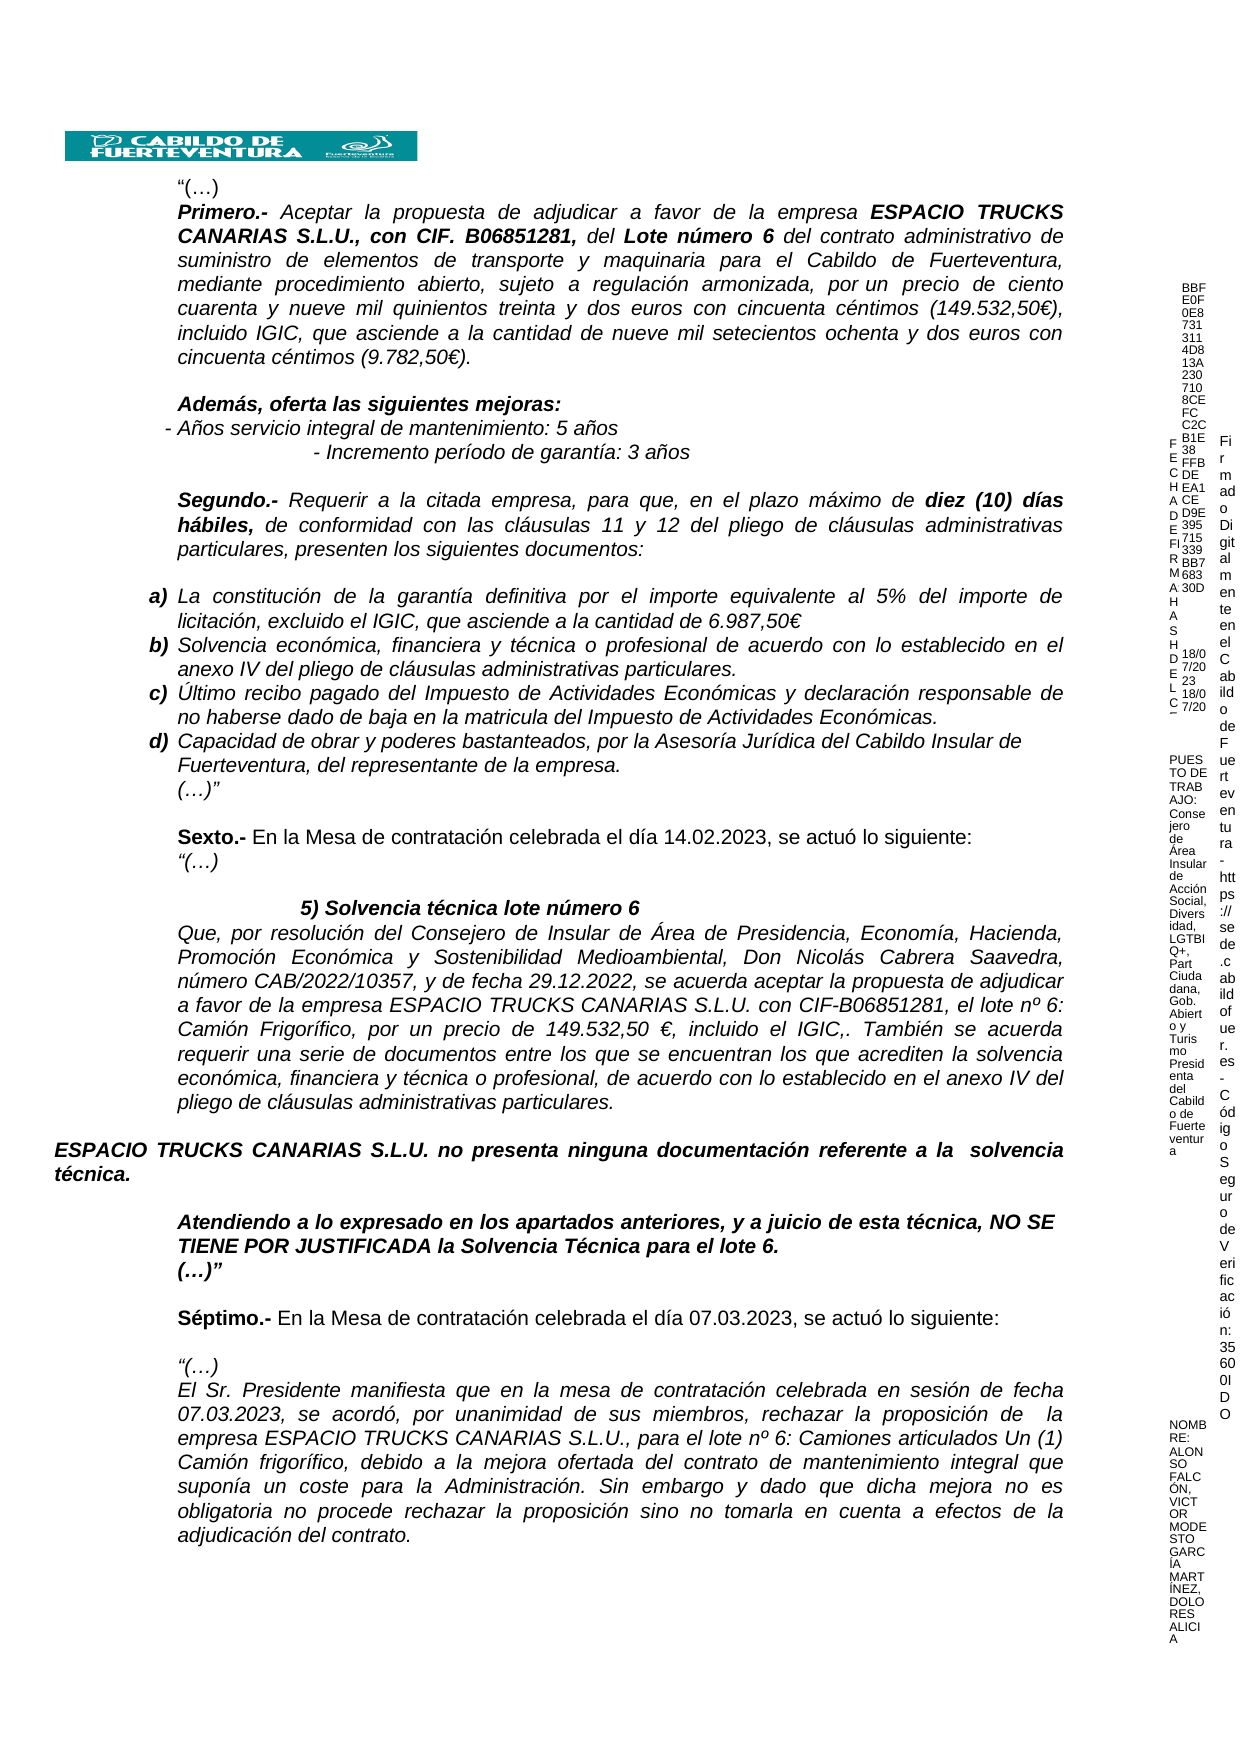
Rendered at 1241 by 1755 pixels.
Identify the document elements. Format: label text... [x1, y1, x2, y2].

subtitle Además, oferta las siguientes mejoras: [177, 393, 1179, 417]
text [1236, 1258, 1241, 1282]
list Años servicio integral de mantenimiento: 5 años [1209, 417, 1241, 1421]
text [1209, 1258, 1217, 1282]
list Solvencia técnica lote número 6 [300, 897, 1167, 921]
text (…)” [177, 1258, 1167, 1282]
text [1236, 777, 1241, 801]
picture [65, 131, 418, 161]
list 18/07/2023 [1182, 688, 1209, 713]
list PUESTO DE TRABAJO: [1169, 753, 1209, 807]
text ALONSO FALCÓN, VICTOR MODESTO GARCÍA MARTÍNEZ, DOLORES ALICIA [1169, 1446, 1207, 1646]
subtitle [1209, 393, 1241, 417]
text Séptimo.- En la Mesa de contratación celebrada el día 07.03.2023, se actuó lo siguiente: [177, 1306, 1167, 1329]
list 18/07/2023 [1182, 647, 1209, 688]
text Sexto.- En la Mesa de contratación celebrada el día 14.02.2023, se actuó lo siguiente: [177, 825, 1167, 849]
subtitle ESPACIO TRUCKS CANARIAS S.L.U. no presenta ninguna documentación referente a la solvencia técnica. [54, 1138, 1064, 1186]
text “(…) [177, 1354, 1217, 1378]
list FECHA DE FIRMA: HASH DEL CERTIFICADO: [1169, 436, 1184, 713]
text [1209, 849, 1217, 873]
text Que, por resolución del Consejero de Insular de Área de Presidencia, Economía, Hacienda, Promoción Económica y Sostenibilidad Medioambiental, Don Nicolás Cabrera Saavedra, número CAB/2022/10357, y de fecha 29.12.2022, se acuerda aceptar la propuesta de adjudicar a favor de la empresa ESPACIO TRUCKS CANARIAS S.L.U. con CIF-B06851281, el lote nº 6: Camión Frigorífico, por un precio de 149.532,50 €, incluido el IGIC,. También se acuerda requerir una serie de documentos entre los que se encuentran los que acrediten la solvencia económica, financiera y técnica o profesional, de acuerdo con lo establecido en el anexo IV del pliego de cláusulas administrativas particulares. [177, 921, 1064, 1114]
text “(…) [177, 849, 1167, 873]
list Incremento período de garantía: 3 años [313, 440, 1167, 464]
text [1236, 1354, 1241, 1378]
list Capacidad de obrar y poderes bastanteados, por la Asesoría Jurídica del Cabildo Insular de Fuerteventura, del representante de la empresa. [149, 729, 1052, 777]
text (…)” [177, 777, 1167, 801]
text Atendiendo a lo expresado en los apartados anteriores, y a juicio de esta técnica, NO SE TIENE POR JUSTIFICADA la Solvencia Técnica para el lote 6. [177, 1210, 1054, 1258]
list Firmado Digitalmente en el Cabildo de Fuerteventura - https://sede.cabildofuer.es - Código Seguro de Verificación: 35600IDOC215F31BC12DA091459F [1219, 433, 1236, 1421]
text [1236, 849, 1241, 873]
text El Sr. Presidente manifiesta que en la mesa de contratación celebrada en sesión de fecha 07.03.2023, se acordó, por unanimidad de sus miembros, rechazar la proposición de la empresa ESPACIO TRUCKS CANARIAS S.L.U., para el lote nº 6: Camiones articulados Un (1) Camión frigorífico, debido a la mejora ofertada del contrato de mantenimiento integral que suponía un coste para la Administración. Sin embargo y dado que dicha mejora no es obligatoria no procede rechazar la proposición sino no tomarla en cuenta a efectos de la adjudicación del contrato. [177, 1378, 1064, 1547]
text NOMBRE: [1169, 1418, 1209, 1445]
list Último recibo pagado del Impuesto de Actividades Económicas y declaración responsable de no haberse dado de baja en la matricula del Impuesto de Actividades Económicas. [149, 681, 1064, 729]
text Segundo.- Requerir a la citada empresa, para que, en el plazo máximo de diez (10) días hábiles, de conformidad con las cláusulas 11 y 12 del pliego de cláusulas administrativas particulares, presenten los siguientes documentos: [177, 488, 1064, 561]
list Consejero de Área Insular de Acción Social, Diversidad, LGTBIQ+, Part Ciudadana, Gob. Abierto y Turismo Presidenta del Cabildo de Fuerteventura [1169, 808, 1207, 1158]
list Años servicio integral de mantenimiento: 5 años [164, 417, 1179, 713]
text [1209, 777, 1217, 801]
list La constitución de la garantía definitiva por el importe equivalente al 5% del importe de licitación, excluido el IGIC, que asciende a la cantidad de 6.987,50€ [149, 584, 1064, 632]
text Primero.- Aceptar la propuesta de adjudicar a favor de la empresa ESPACIO TRUCKS CANARIAS S.L.U., con CIF. B06851281, del Lote número 6 del contrato administrativo de suministro de elementos de transporte y maquinaria para el Cabildo de Fuerteventura, mediante procedimiento abierto, sujeto a regulación armonizada, por un precio de ciento cuarenta y nueve mil quinientos treinta y dos euros con cincuenta céntimos (149.532,50€), incluido IGIC, que asciende a la cantidad de nueve mil setecientos ochenta y dos euros con cincuenta céntimos (9.782,50€). [177, 199, 1064, 368]
list Solvencia económica, financiera y técnica o profesional de acuerdo con lo establecido en el anexo IV del pliego de cláusulas administrativas particulares. [149, 632, 1064, 681]
text “(…) [177, 176, 1241, 199]
list [1167, 753, 1209, 1354]
text BBFE0F0E87313114D813A2307108CEFCC2CB1E38 FFBDEEA1CED9E395715339BB768330D3CC2EDAE0 [1182, 282, 1207, 593]
